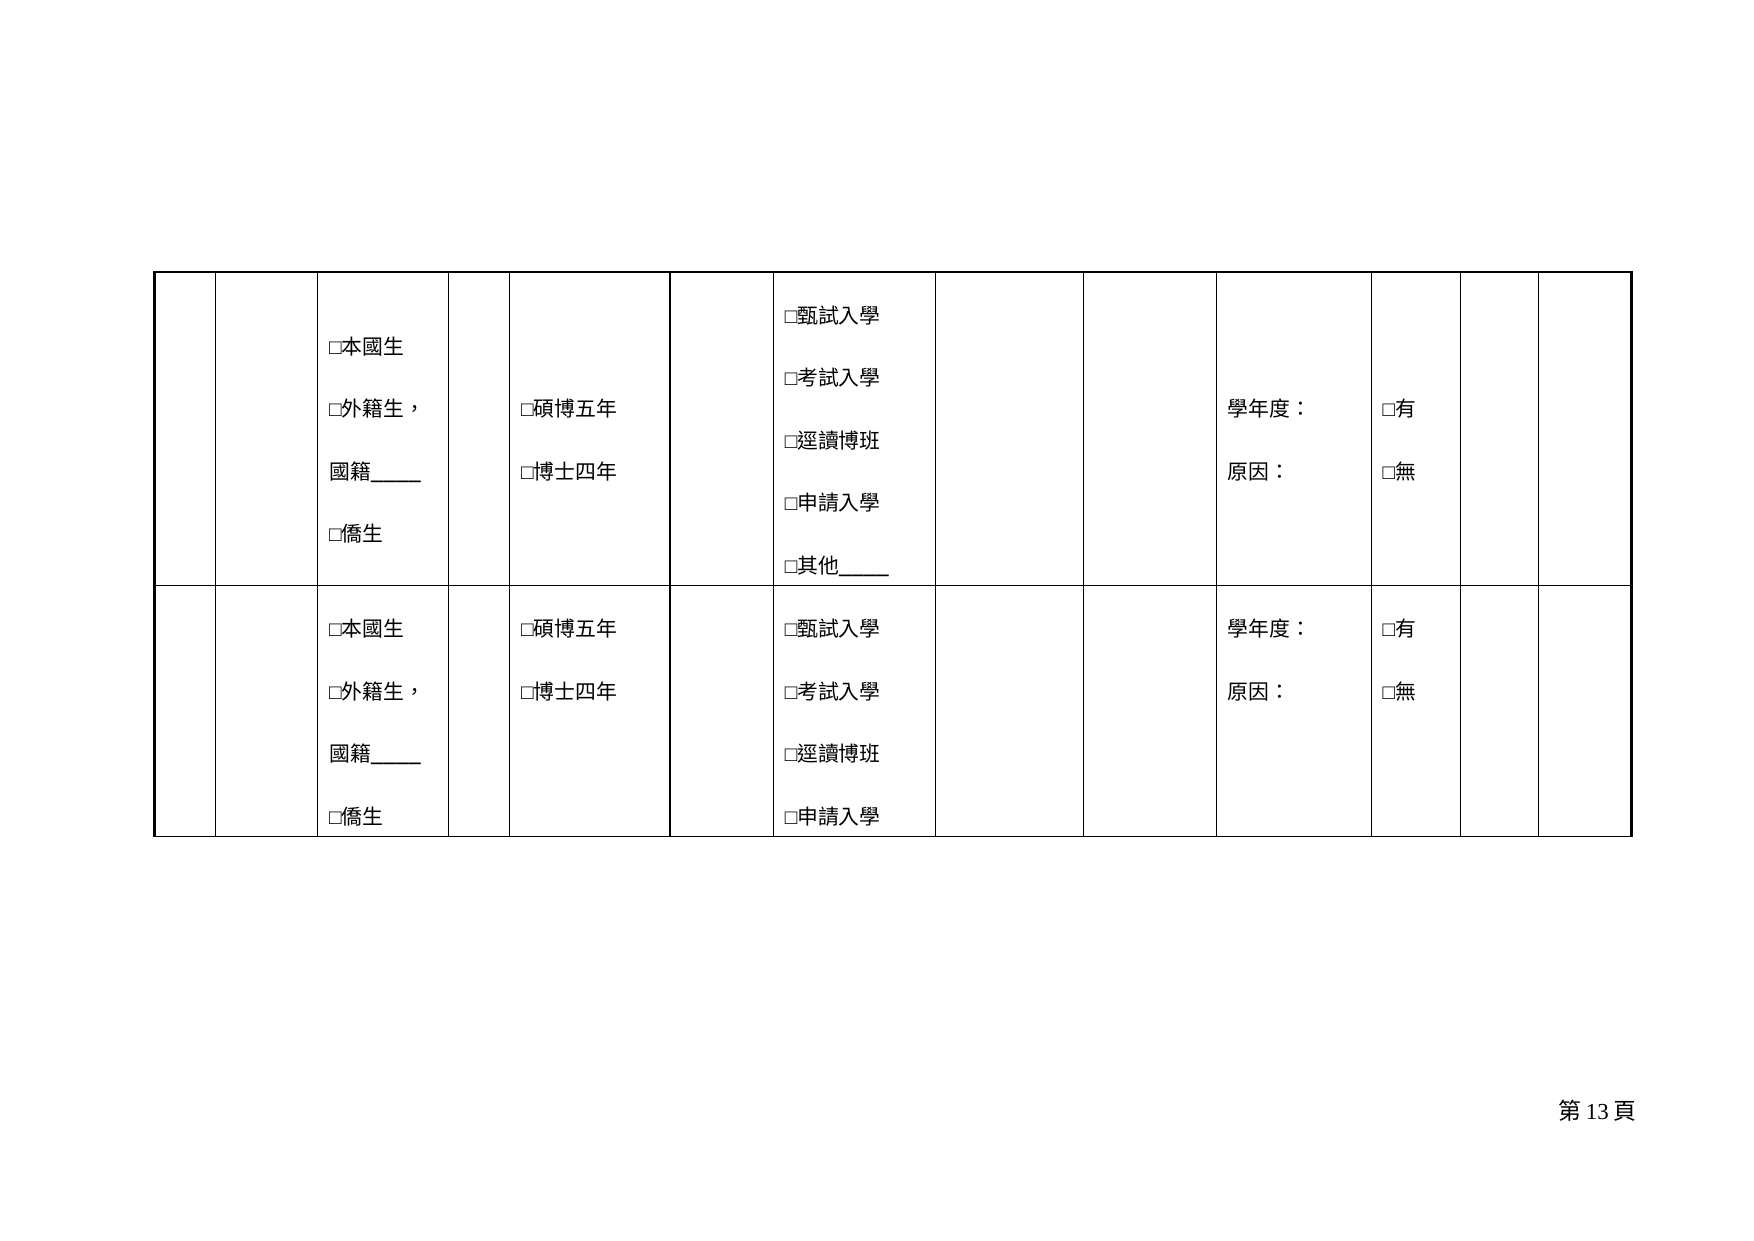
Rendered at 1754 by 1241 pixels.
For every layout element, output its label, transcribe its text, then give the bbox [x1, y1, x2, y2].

table_cell [449, 273, 509, 585]
table_cell □甄試入學 □考試入學 □逕讀博班 □申請入學 [774, 586, 935, 836]
table_cell [1539, 273, 1630, 585]
table_cell [936, 273, 1083, 585]
table_cell [449, 586, 509, 836]
table_cell □有 □無 [1372, 273, 1460, 585]
table_cell [1539, 586, 1630, 836]
table_cell □碩博五年 □博士四年 [510, 586, 669, 836]
table_cell □甄試入學 □考試入學 □逕讀博班 □申請入學 □其他____ [774, 273, 935, 585]
table_cell [1084, 586, 1216, 836]
table_cell [936, 586, 1083, 836]
table_cell [1461, 586, 1538, 836]
table_cell □有 □無 [1372, 586, 1460, 836]
table_cell [156, 586, 215, 836]
table_cell 學年度： 原因： [1217, 586, 1371, 836]
table_cell [216, 586, 317, 836]
table_cell [156, 273, 215, 585]
table_cell [1084, 273, 1216, 585]
table_cell 學年度： 原因： [1217, 273, 1371, 585]
table_cell [671, 273, 773, 585]
table_cell [1461, 273, 1538, 585]
table_cell [216, 273, 317, 585]
table_cell [671, 586, 773, 836]
table_cell □本國生 □外籍生，國籍____ □僑生 [318, 273, 448, 585]
table_cell □碩博五年 □博士四年 [510, 273, 669, 585]
table_cell □本國生 □外籍生，國籍____ □僑生 [318, 586, 448, 836]
